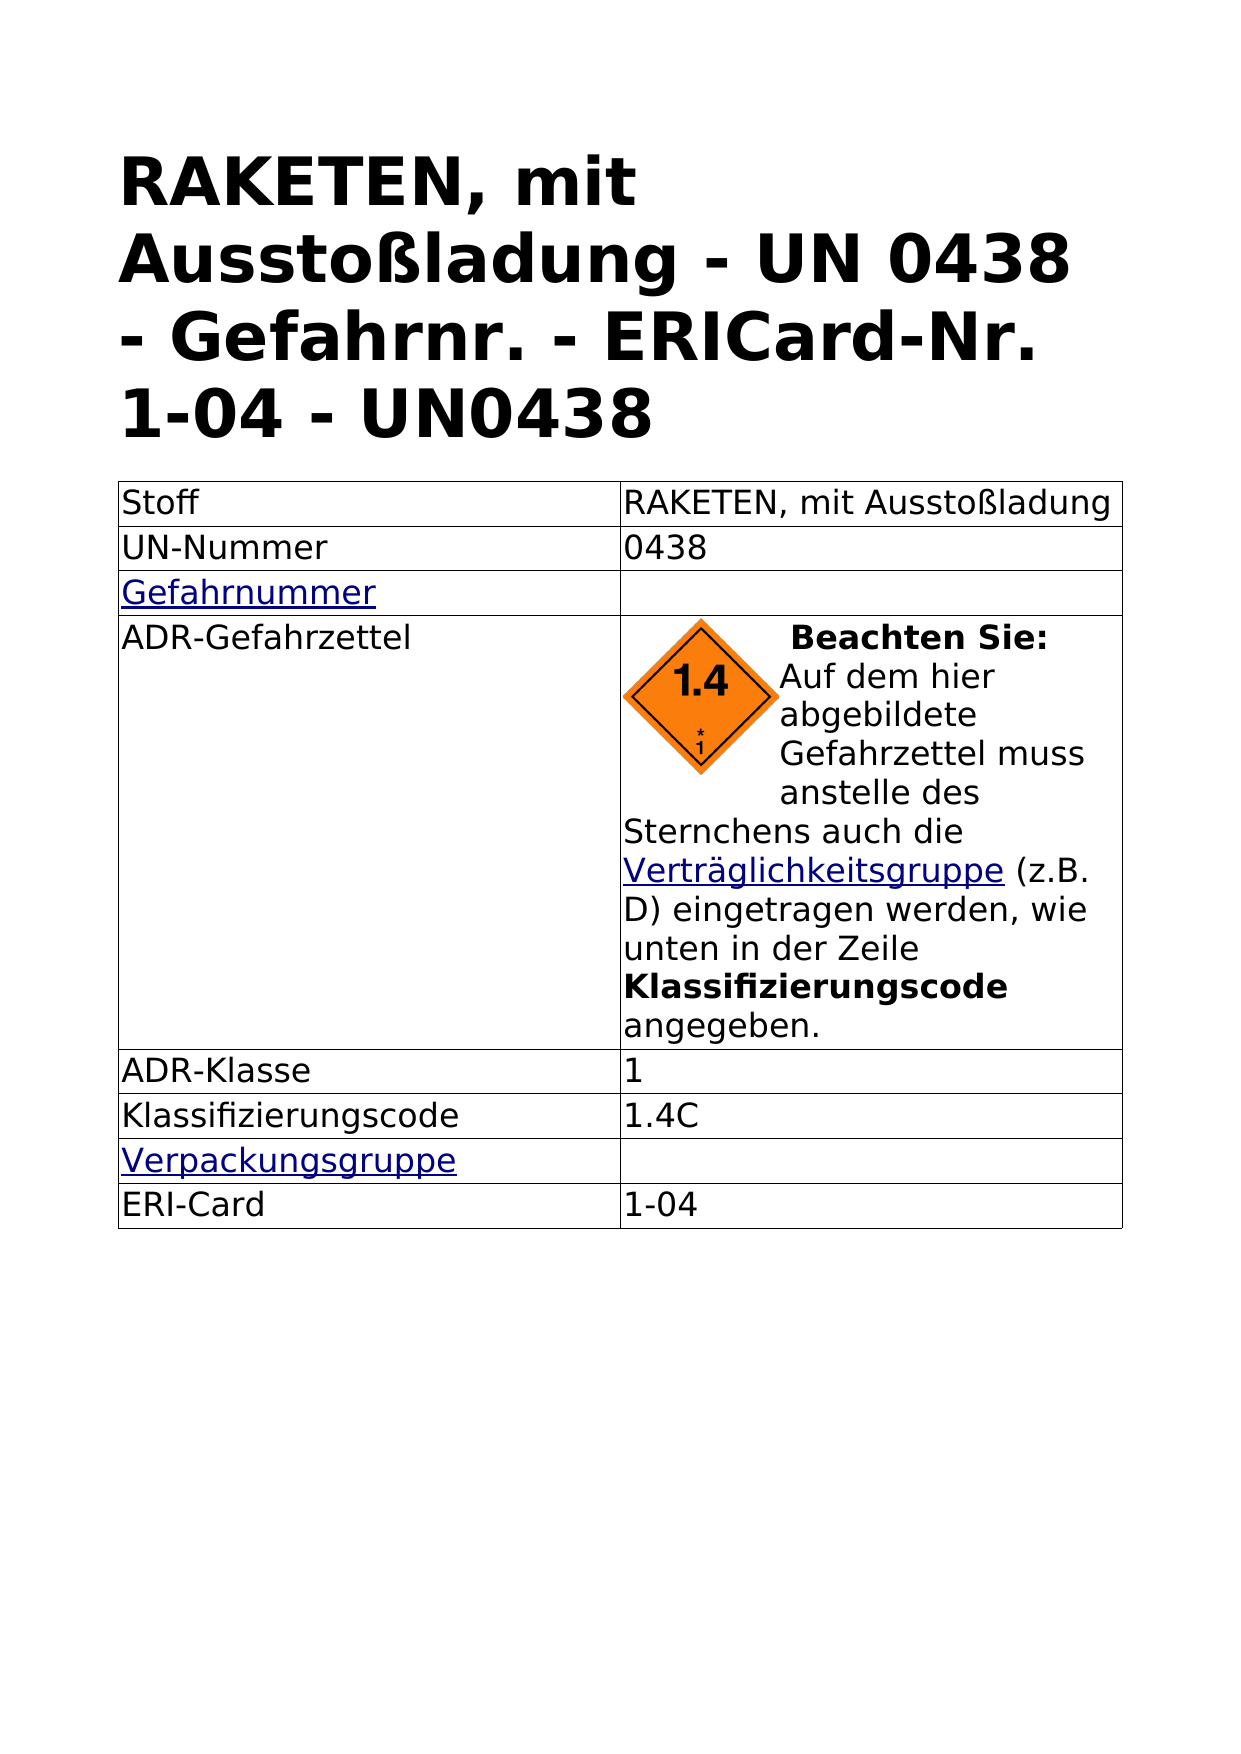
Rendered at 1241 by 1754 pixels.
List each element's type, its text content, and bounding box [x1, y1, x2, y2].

table_cell Verpackungsgruppe [119, 1139, 620, 1183]
table_cell 1-04 [621, 1184, 1122, 1228]
table_cell [621, 1139, 1122, 1183]
table_cell 0438 [621, 527, 1122, 570]
table_header RAKETEN, mit Ausstoßladung [621, 482, 1122, 526]
subtitle RAKETEN, mit Ausstoßladung - UN 0438 - Gefahrnr. - ERICard-Nr. 1-04 - UN0438 [118, 143, 1122, 453]
picture [622, 618, 780, 775]
table_cell Klassifizierungscode [119, 1094, 620, 1138]
table_cell UN-Nummer [119, 527, 620, 570]
table_header Stoff [119, 482, 620, 526]
table_cell 1 [621, 1050, 1122, 1093]
table_cell ERI-Card [119, 1184, 620, 1228]
table_cell [621, 571, 1122, 615]
table_cell ADR-Gefahrzettel [119, 616, 620, 1048]
table_cell ADR-Klasse [119, 1050, 620, 1093]
table_cell Gefahrnummer [119, 571, 620, 615]
table_cell 1.4C [621, 1094, 1122, 1138]
table_cell Beachten Sie: Auf dem hier abgebildete Gefahrzettel muss anstelle des Sternchens auch die Verträglichkeitsgruppe (z.B. D) eingetragen werden, wie unten in der Zeile Klassifizierungscode angegeben. [621, 616, 1122, 1048]
